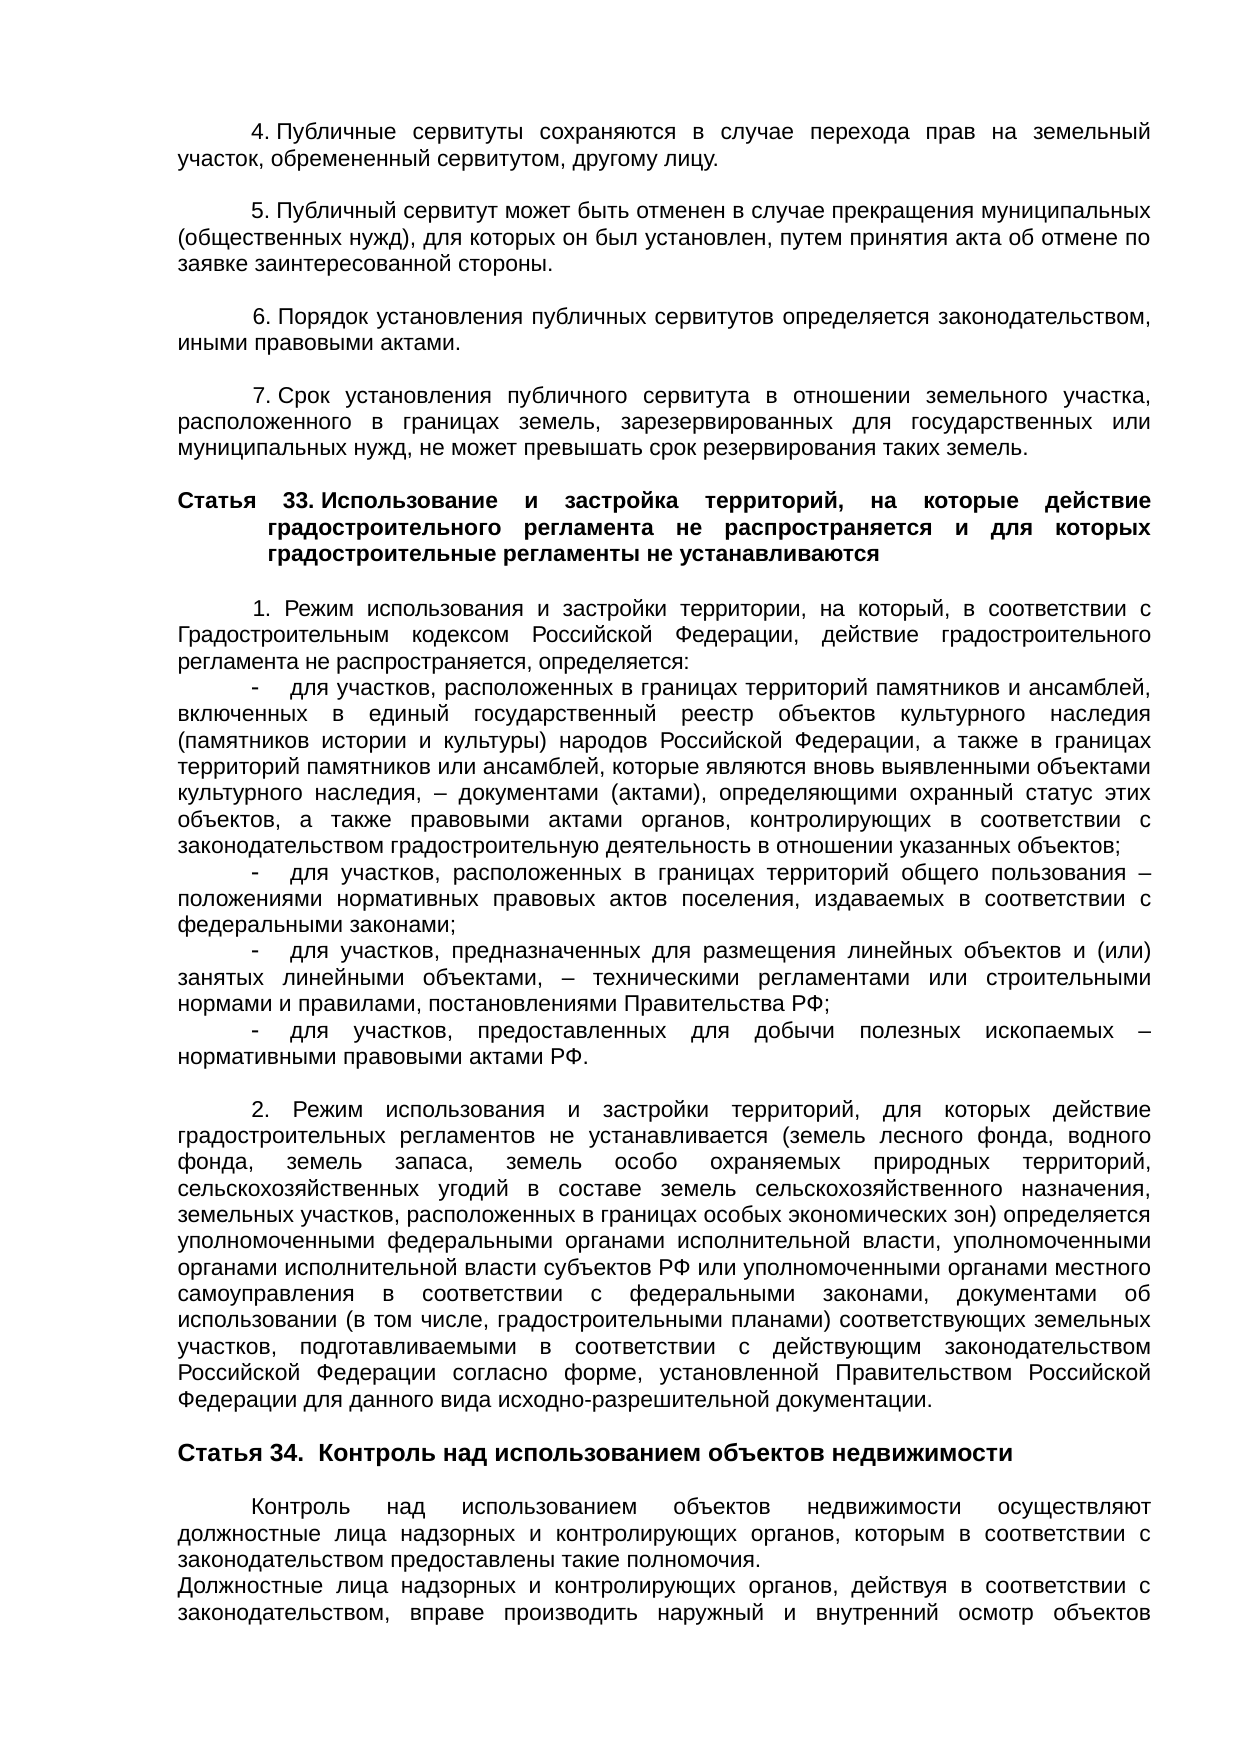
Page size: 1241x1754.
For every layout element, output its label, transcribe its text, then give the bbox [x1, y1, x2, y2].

subtitle Статья 33. Использование и застройка территорий, на которые действие градостроительного регламента не распространяется и для которых градостроительные регламенты не устанавливаются [177, 487, 1152, 566]
text 1. Режим использования и застройки территории, на который, в соответствии с Градостроительным кодексом Российской Федерации, действие градостроительного регламента не распространяется, определяется: [177, 595, 1152, 674]
text Должностные лица надзорных и контролирующих органов, действуя в соответствии с законодательством, вправе производить наружный и внутренний осмотр объектов [177, 1572, 1152, 1625]
text 6. Порядок установления публичных сервитутов определяется законодательством, иными правовыми актами. [177, 303, 1152, 355]
text 5. Публичный сервитут может быть отменен в случае прекращения муниципальных (общественных нужд), для которых он был установлен, путем принятия акта об отмене по заявке заинтересованной стороны. [177, 197, 1152, 276]
text 4. Публичные сервитуты сохраняются в случае перехода прав на земельный участок, обремененный сервитутом, другому лицу. [177, 118, 1152, 171]
list для участков, предназначенных для размещения линейных объектов и (или) занятых линейными объектами, – техническими регламентами или строительными нормами и правилами, постановлениями Правительства РФ; [177, 937, 1152, 1017]
list для участков, расположенных в границах территорий памятников и ансамблей, включенных в единый государственный реестр объектов культурного наследия (памятников истории и культуры) народов Российской Федерации, а также в границах территорий памятников или ансамблей, которые являются вновь выявленными объектами культурного наследия, – документами (актами), определяющими охранный статус этих объектов, а также правовыми актами органов, контролирующих в соответствии с законодательством градостроительную деятельность в отношении указанных объектов; [177, 674, 1152, 858]
list для участков, предоставленных для добычи полезных ископаемых – нормативными правовыми актами РФ. [177, 1017, 1152, 1069]
text 2. Режим использования и застройки территорий, для которых действие градостроительных регламентов не устанавливается (земель лесного фонда, водного фонда, земель запаса, земель особо охраняемых природных территорий, сельскохозяйственных угодий в составе земель сельскохозяйственного назначения, земельных участков, расположенных в границах особых экономических зон) определяется уполномоченными федеральными органами исполнительной власти, уполномоченными органами исполнительной власти субъектов РФ или уполномоченными органами местного самоуправления в соответствии с федеральными законами, документами об использовании (в том числе, градостроительными планами) соответствующих земельных участков, подготавливаемыми в соответствии с действующим законодательством Российской Федерации согласно форме, установленной Правительством Российской Федерации для данного вида исходно-разрешительной документации. [177, 1096, 1152, 1412]
text Контроль над использованием объектов недвижимости осуществляют должностные лица надзорных и контролирующих органов, которым в соответствии с законодательством предоставлены такие полномочия. [177, 1493, 1152, 1572]
text 7. Срок установления публичного сервитута в отношении земельного участка, расположенного в границах земель, зарезервированных для государственных или муниципальных нужд, не может превышать срок резервирования таких земель. [177, 382, 1152, 461]
list для участков, расположенных в границах территорий общего пользования – положениями нормативных правовых актов поселения, издаваемых в соответствии с федеральными законами; [177, 858, 1152, 937]
subtitle Статья 34. Контроль над использованием объектов недвижимости [177, 1438, 1152, 1467]
